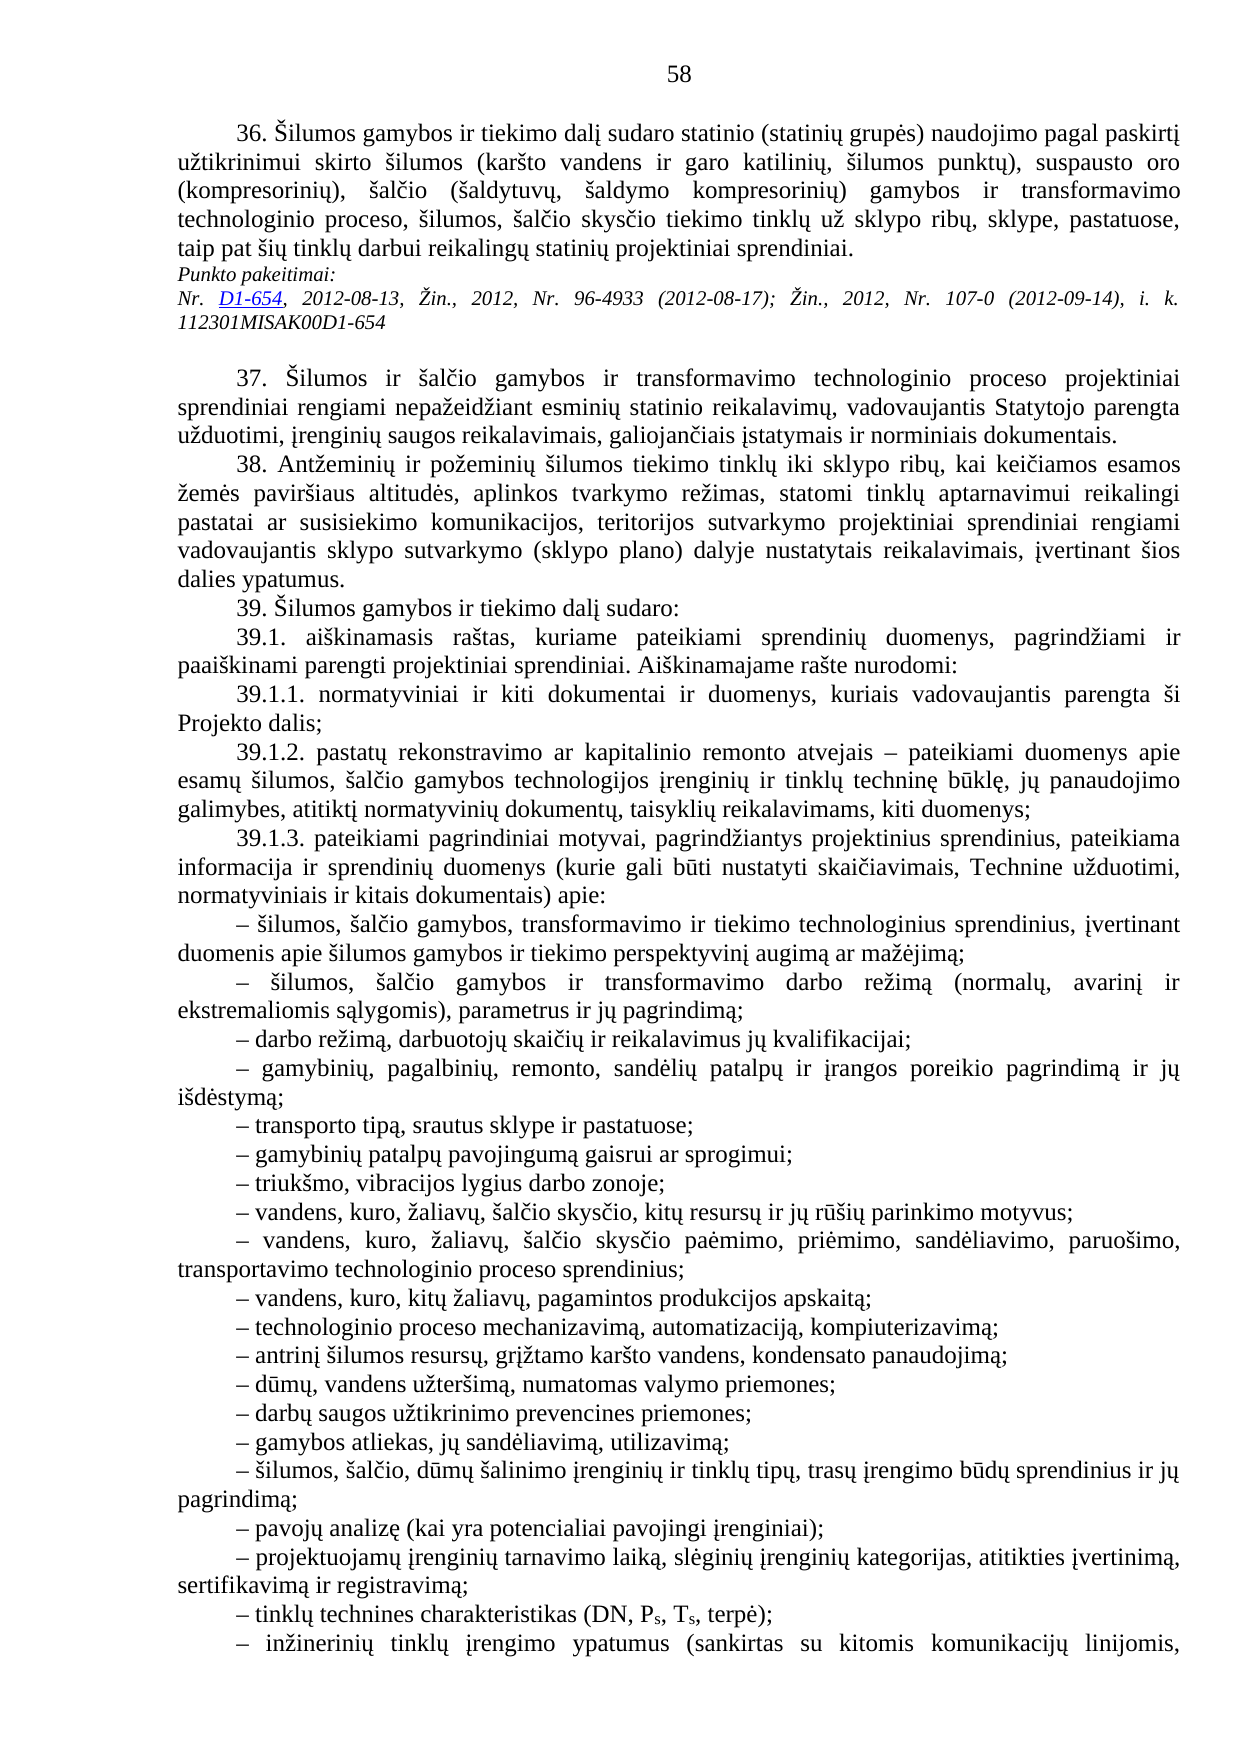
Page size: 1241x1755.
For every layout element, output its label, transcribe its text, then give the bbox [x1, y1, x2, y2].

text – šilumos, šalčio gamybos ir transformavimo darbo režimą (normalų, avarinį ir ekstremaliomis sąlygomis), parametrus ir jų pagrindimą; [177, 967, 1181, 1024]
text – gamybinių patalpų pavojingumą gaisrui ar sprogimui; [177, 1139, 1181, 1168]
text – antrinį šilumos resursų, grįžtamo karšto vandens, kondensato panaudojimą; [177, 1340, 1181, 1369]
text – vandens, kuro, žaliavų, šalčio skysčio, kitų resursų ir jų rūšių parinkimo motyvus; [177, 1197, 1181, 1225]
text – pavojų analizę (kai yra potencialiai pavojingi įrenginiai); [177, 1513, 1181, 1542]
text 37. Šilumos ir šalčio gamybos ir transformavimo technologinio proceso projektiniai sprendiniai rengiami nepažeidžiant esminių statinio reikalavimų, vadovaujantis Statytojo parengta užduotimi, įrenginių saugos reikalavimais, galiojančiais įstatymais ir norminiais dokumentais. [177, 363, 1181, 449]
text 36. Šilumos gamybos ir tiekimo dalį sudaro statinio (statinių grupės) naudojimo pagal paskirtį užtikrinimui skirto šilumos (karšto vandens ir garo katilinių, šilumos punktų), suspausto oro (kompresorinių), šalčio (šaldytuvų, šaldymo kompresorinių) gamybos ir transformavimo technologinio proceso, šilumos, šalčio skysčio tiekimo tinklų už sklypo ribų, sklype, pastatuose, taip pat šių tinklų darbui reikalingų statinių projektiniai sprendiniai. [177, 118, 1181, 262]
text – šilumos, šalčio, dūmų šalinimo įrenginių ir tinklų tipų, trasų įrengimo būdų sprendinius ir jų pagrindimą; [177, 1455, 1181, 1513]
text 39.1. aiškinamasis raštas, kuriame pateikiami sprendinių duomenys, pagrindžiami ir paaiškinami parengti projektiniai sprendiniai. Aiškinamajame rašte nurodomi: [177, 622, 1181, 679]
text – gamybos atliekas, jų sandėliavimą, utilizavimą; [177, 1427, 1181, 1455]
text Punkto pakeitimai: [177, 262, 1181, 286]
text – transporto tipą, srautus sklype ir pastatuose; [177, 1110, 1181, 1139]
text – technologinio proceso mechanizavimą, automatizaciją, kompiuterizavimą; [177, 1312, 1181, 1340]
text – vandens, kuro, žaliavų, šalčio skysčio paėmimo, priėmimo, sandėliavimo, paruošimo, transportavimo technologinio proceso sprendinius; [177, 1225, 1181, 1283]
text – triukšmo, vibracijos lygius darbo zonoje; [177, 1168, 1181, 1197]
text – šilumos, šalčio gamybos, transformavimo ir tiekimo technologinius sprendinius, įvertinant duomenis apie šilumos gamybos ir tiekimo perspektyvinį augimą ar mažėjimą; [177, 909, 1181, 967]
text 38. Antžeminių ir požeminių šilumos tiekimo tinklų iki sklypo ribų, kai keičiamos esamos žemės paviršiaus altitudės, aplinkos tvarkymo režimas, statomi tinklų aptarnavimui reikalingi pastatai ar susisiekimo komunikacijos, teritorijos sutvarkymo projektiniai sprendiniai rengiami vadovaujantis sklypo sutvarkymo (sklypo plano) dalyje nustatytais reikalavimais, įvertinant šios dalies ypatumus. [177, 449, 1181, 593]
text – vandens, kuro, kitų žaliavų, pagamintos produkcijos apskaitą; [177, 1283, 1181, 1312]
text 39.1.2. pastatų rekonstravimo ar kapitalinio remonto atvejais – pateikiami duomenys apie esamų šilumos, šalčio gamybos technologijos įrenginių ir tinklų techninę būklę, jų panaudojimo galimybes, atitiktį normatyvinių dokumentų, taisyklių reikalavimams, kiti duomenys; [177, 737, 1181, 823]
text 39.1.3. pateikiami pagrindiniai motyvai, pagrindžiantys projektinius sprendinius, pateikiama informacija ir sprendinių duomenys (kurie gali būti nustatyti skaičiavimais, Technine užduotimi, normatyviniais ir kitais dokumentais) apie: [177, 823, 1181, 909]
text – tinklų technines charakteristikas (DN, Ps, Ts, terpė); [177, 1599, 1181, 1628]
text – darbo režimą, darbuotojų skaičių ir reikalavimus jų kvalifikacijai; [177, 1024, 1181, 1053]
text – inžinerinių tinklų įrengimo ypatumus (sankirtas su kitomis komunikacijų linijomis, [177, 1628, 1181, 1657]
text 39. Šilumos gamybos ir tiekimo dalį sudaro: [177, 593, 1181, 622]
text Nr. D1-654, 2012-08-13, Žin., 2012, Nr. 96-4933 (2012-08-17); Žin., 2012, Nr. 107-0 (2012-09-14), i. k. 112301MISAK00D1-654 [177, 286, 1181, 334]
text – projektuojamų įrenginių tarnavimo laiką, slėginių įrenginių kategorijas, atitikties įvertinimą, sertifikavimą ir registravimą; [177, 1542, 1181, 1599]
text – dūmų, vandens užteršimą, numatomas valymo priemones; [177, 1369, 1181, 1398]
text – gamybinių, pagalbinių, remonto, sandėlių patalpų ir įrangos poreikio pagrindimą ir jų išdėstymą; [177, 1053, 1181, 1110]
text – darbų saugos užtikrinimo prevencines priemones; [177, 1398, 1181, 1427]
text 39.1.1. normatyviniai ir kiti dokumentai ir duomenys, kuriais vadovaujantis parengta ši Projekto dalis; [177, 679, 1181, 737]
